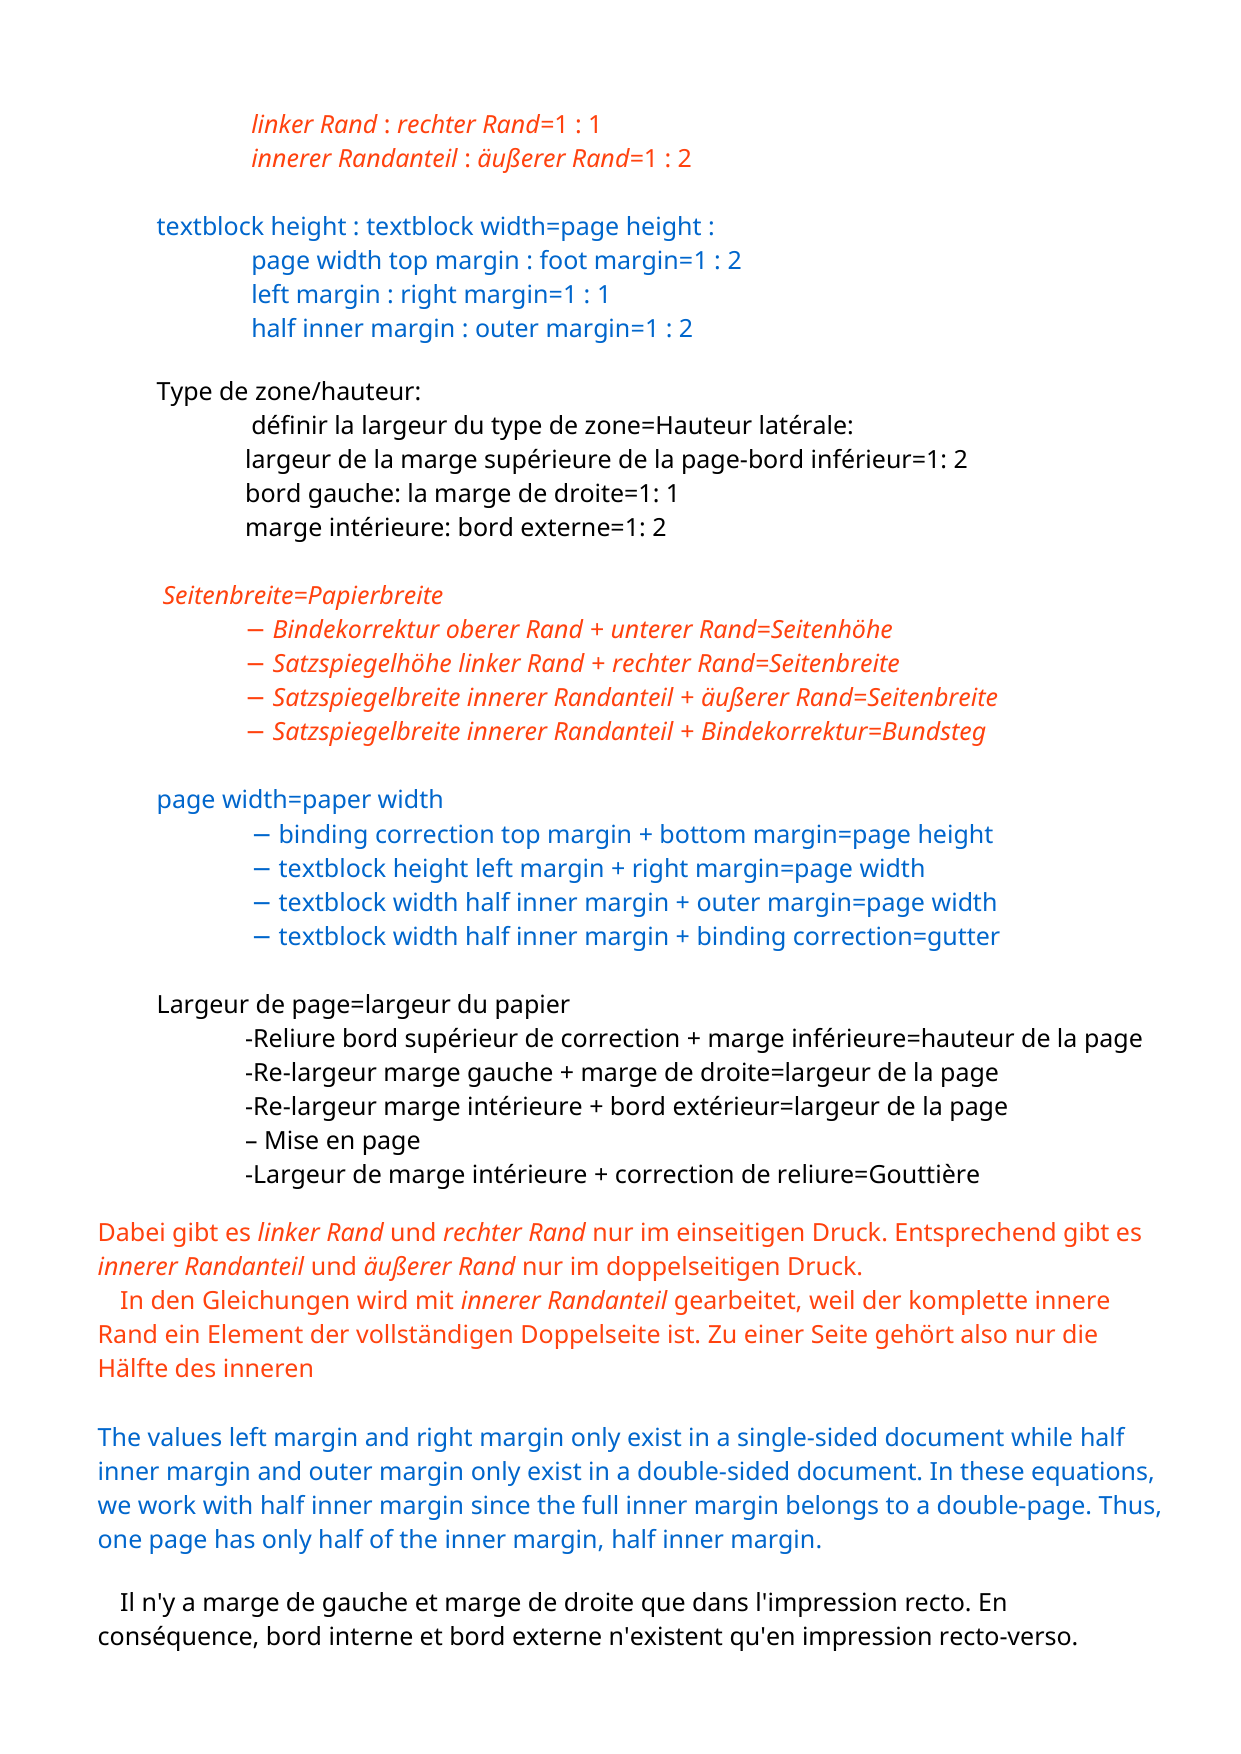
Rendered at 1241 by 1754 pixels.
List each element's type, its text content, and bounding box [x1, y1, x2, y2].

text − Satzspiegelbreite innerer Randanteil + Bindekorrektur=Bundsteg [245, 714, 1172, 748]
text Dabei gibt es linker Rand und rechter Rand nur im einseitigen Druck. Entsprechend gibt es innerer Randanteil und äußerer Rand nur im doppelseitigen Druck. [97, 1215, 1170, 1283]
text half inner margin : outer margin=1 : 2 [251, 311, 788, 345]
text Seitenbreite=Papierbreite [162, 578, 1172, 612]
text page width top margin : foot margin=1 : 2 [251, 242, 1172, 277]
text − Bindekorrektur oberer Rand + unterer Rand=Seitenhöhe [245, 612, 1172, 646]
text − Satzspiegelhöhe linker Rand + rechter Rand=Seitenbreite [245, 646, 1172, 680]
text − binding correction top margin + bottom margin=page height [251, 816, 1060, 850]
text -Largeur de marge intérieure + correction de reliure=Gouttière [245, 1157, 1172, 1191]
text − textblock width half inner margin + binding correction=gutter [251, 918, 1172, 952]
text The values left margin and right margin only exist in a single-sided document while half inner margin and outer margin only exist in a double-sided document. In these equations, we work with half inner margin since the full inner margin belongs to a double-page. Thus, one page has only half of the inner margin, half inner margin. [97, 1419, 1170, 1556]
text left margin : right margin=1 : 1 [251, 277, 788, 311]
text définir la largeur du type de zone=Hauteur latérale: [251, 407, 1042, 442]
text − Satzspiegelbreite innerer Randanteil + äußerer Rand=Seitenbreite [245, 680, 1172, 714]
text − textblock height left margin + right margin=page width [251, 850, 1060, 884]
text − textblock width half inner margin + outer margin=page width [251, 884, 1060, 918]
text Largeur de page=largeur du papier -Reliure bord supérieur de correction + marge inférieure=hauteur de la page -Re-largeur marge gauche + marge de droite=largeur de la page -Re-largeur marge intérieure + bord extérieur=largeur de la page [156, 952, 1172, 1123]
text Type de zone/hauteur: [156, 373, 1042, 407]
text textblock height : textblock width=page height : [156, 208, 1172, 242]
text page width=paper width [156, 782, 1060, 816]
text Il n'y a marge de gauche et marge de droite que dans l'impression recto. En conséquence, bord interne et bord externe n'existent qu'en impression recto-verso. [97, 1584, 1170, 1652]
text largeur de la marge supérieure de la page-bord inférieur=1: 2 bord gauche: la marge de droite=1: 1 marge intérieure: bord externe=1: 2 [245, 442, 1172, 544]
text linker Rand : rechter Rand=1 : 1 [251, 106, 1172, 140]
text – Mise en page [245, 1123, 1172, 1157]
text In den Gleichungen wird mit innerer Randanteil gearbeitet, weil der komplette innere Rand ein Element der vollständigen Doppelseite ist. Zu einer Seite gehört also nur die Hälfte des inneren [97, 1283, 1170, 1385]
text innerer Randanteil : äußerer Rand=1 : 2 [251, 140, 1172, 174]
